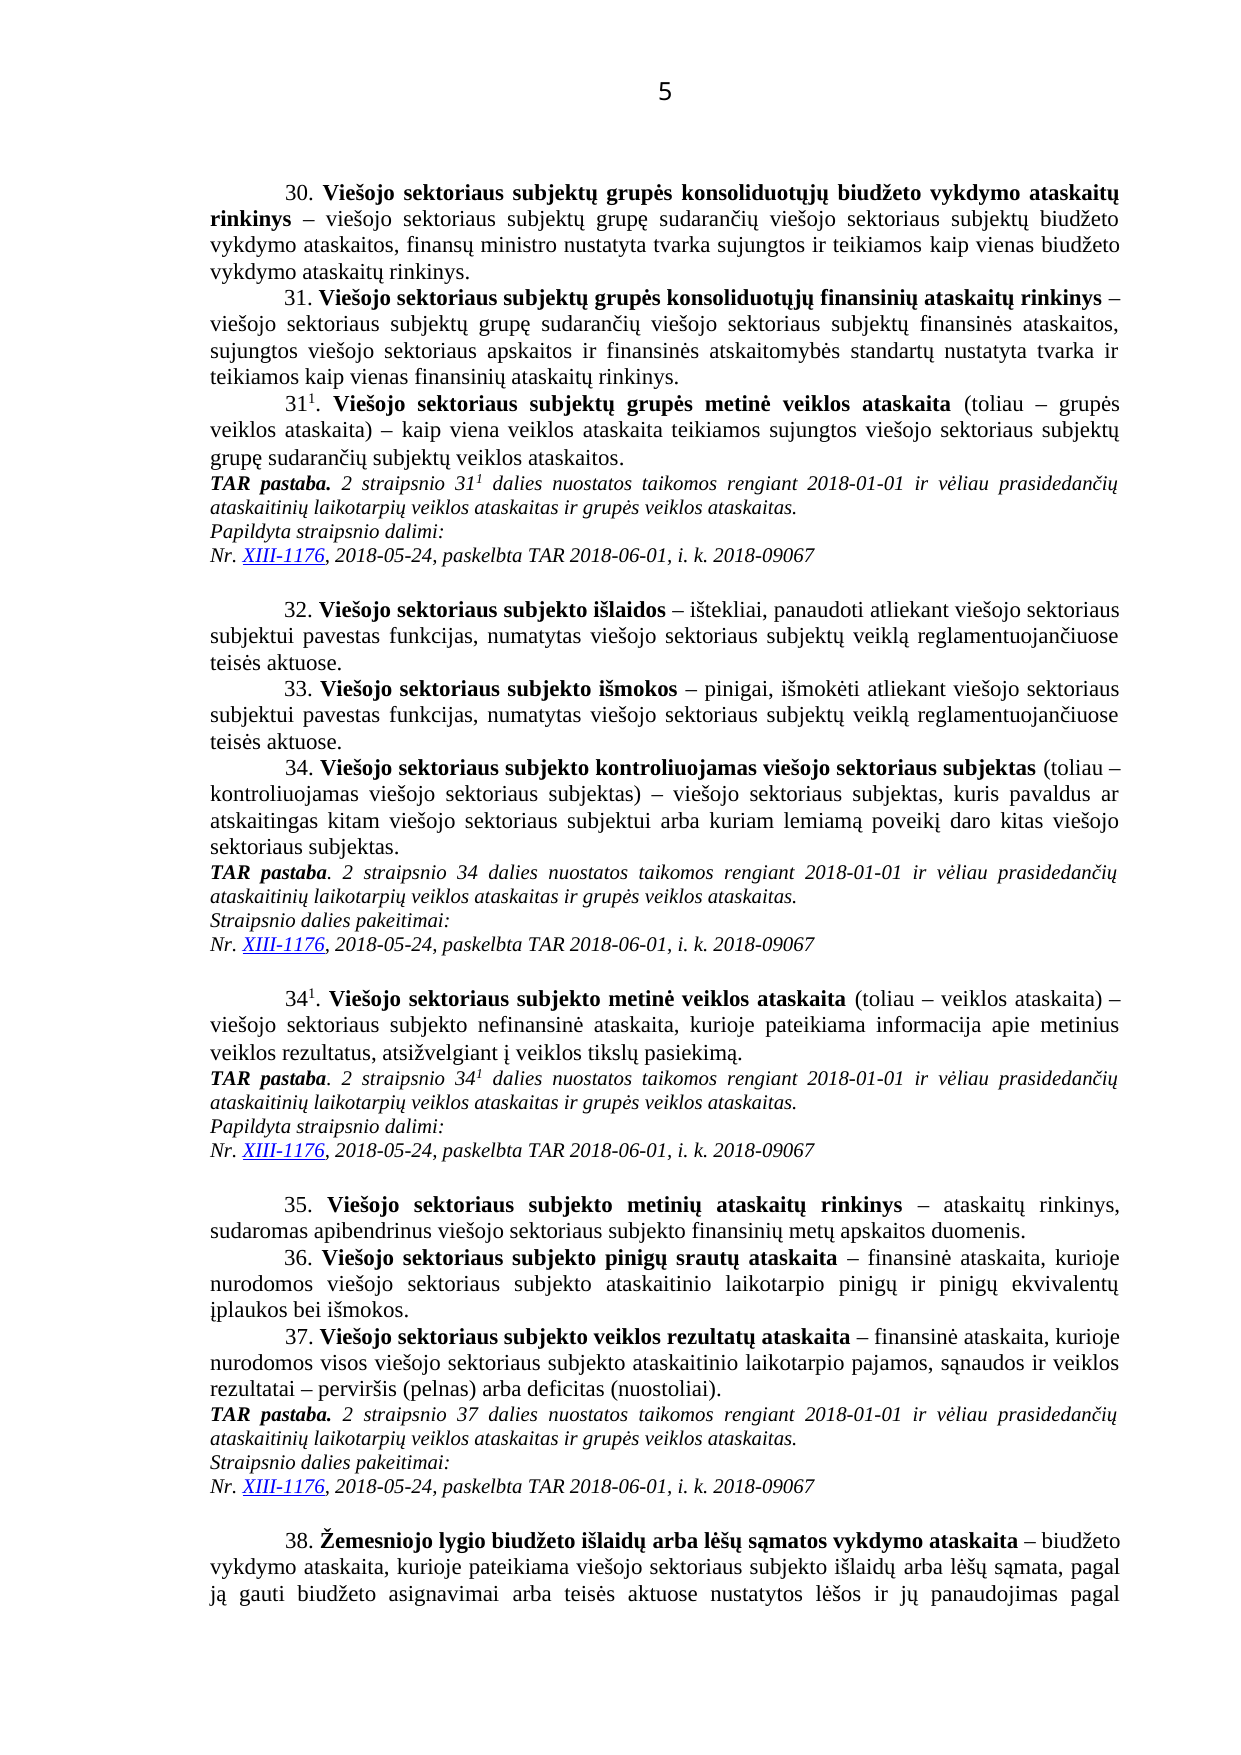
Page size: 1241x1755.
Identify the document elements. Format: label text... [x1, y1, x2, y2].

text 37. Viešojo sektoriaus subjekto veiklos rezultatų ataskaita – finansinė ataskaita, kurioje nurodomos visos viešojo sektoriaus subjekto ataskaitinio laikotarpio pajamos, sąnaudos ir veiklos rezultatai – perviršis (pelnas) arba deficitas (nuostoliai). [210, 1323, 1120, 1402]
text 31. Viešojo sektoriaus subjektų grupės konsoliduotųjų finansinių ataskaitų rinkinys – viešojo sektoriaus subjektų grupę sudarančių viešojo sektoriaus subjektų finansinės ataskaitos, sujungtos viešojo sektoriaus apskaitos ir finansinės atskaitomybės standartų nustatyta tvarka ir teikiamos kaip vienas finansinių ataskaitų rinkinys. [210, 284, 1120, 389]
text 38. Žemesniojo lygio biudžeto išlaidų arba lėšų sąmatos vykdymo ataskaita – biudžeto vykdymo ataskaita, kurioje pateikiama viešojo sektoriaus subjekto išlaidų arba lėšų sąmata, pagal ją gauti biudžeto asignavimai arba teisės aktuose nustatytos lėšos ir jų panaudojimas pagal [210, 1527, 1120, 1606]
text Nr. XIII-1176, 2018-05-24, paskelbta TAR 2018-06-01, i. k. 2018-09067 [210, 932, 1120, 956]
text Papildyta straipsnio dalimi: [210, 1114, 1120, 1138]
text 34. Viešojo sektoriaus subjekto kontroliuojamas viešojo sektoriaus subjektas (toliau – kontroliuojamas viešojo sektoriaus subjektas) – viešojo sektoriaus subjektas, kuris pavaldus ar atskaitingas kitam viešojo sektoriaus subjektui arba kuriam lemiamą poveikį daro kitas viešojo sektoriaus subjektas. [210, 754, 1120, 859]
text TAR pastaba. 2 straipsnio 311 dalies nuostatos taikomos rengiant 2018-01-01 ir vėliau prasidedančių ataskaitinių laikotarpių veiklos ataskaitas ir grupės veiklos ataskaitas. [210, 471, 1120, 519]
text Papildyta straipsnio dalimi: [210, 519, 1120, 543]
text TAR pastaba. 2 straipsnio 37 dalies nuostatos taikomos rengiant 2018-01-01 ir vėliau prasidedančių ataskaitinių laikotarpių veiklos ataskaitas ir grupės veiklos ataskaitas. [210, 1402, 1120, 1450]
text Nr. XIII-1176, 2018-05-24, paskelbta TAR 2018-06-01, i. k. 2018-09067 [210, 543, 1120, 567]
text Straipsnio dalies pakeitimai: [210, 908, 1120, 932]
text TAR pastaba. 2 straipsnio 34 dalies nuostatos taikomos rengiant 2018-01-01 ir vėliau prasidedančių ataskaitinių laikotarpių veiklos ataskaitas ir grupės veiklos ataskaitas. [210, 859, 1120, 908]
text 30. Viešojo sektoriaus subjektų grupės konsoliduotųjų biudžeto vykdymo ataskaitų rinkinys – viešojo sektoriaus subjektų grupę sudarančių viešojo sektoriaus subjektų biudžeto vykdymo ataskaitos, finansų ministro nustatyta tvarka sujungtos ir teikiamos kaip vienas biudžeto vykdymo ataskaitų rinkinys. [210, 179, 1120, 284]
text Straipsnio dalies pakeitimai: [210, 1450, 1120, 1474]
text 341. Viešojo sektoriaus subjekto metinė veiklos ataskaita (toliau – veiklos ataskaita) – viešojo sektoriaus subjekto nefinansinė ataskaita, kurioje pateikiama informacija apie metinius veiklos rezultatus, atsižvelgiant į veiklos tikslų pasiekimą. [210, 984, 1120, 1066]
text 32. Viešojo sektoriaus subjekto išlaidos – ištekliai, panaudoti atliekant viešojo sektoriaus subjektui pavestas funkcijas, numatytas viešojo sektoriaus subjektų veiklą reglamentuojančiuose teisės aktuose. [210, 596, 1120, 675]
text TAR pastaba. 2 straipsnio 341 dalies nuostatos taikomos rengiant 2018-01-01 ir vėliau prasidedančių ataskaitinių laikotarpių veiklos ataskaitas ir grupės veiklos ataskaitas. [210, 1066, 1120, 1114]
text 36. Viešojo sektoriaus subjekto pinigų srautų ataskaita – finansinė ataskaita, kurioje nurodomos viešojo sektoriaus subjekto ataskaitinio laikotarpio pinigų ir pinigų ekvivalentų įplaukos bei išmokos. [210, 1244, 1120, 1323]
text 311. Viešojo sektoriaus subjektų grupės metinė veiklos ataskaita (toliau – grupės veiklos ataskaita) – kaip viena veiklos ataskaita teikiamos sujungtos viešojo sektoriaus subjektų grupę sudarančių subjektų veiklos ataskaitos. [210, 389, 1120, 471]
text 33. Viešojo sektoriaus subjekto išmokos – pinigai, išmokėti atliekant viešojo sektoriaus subjektui pavestas funkcijas, numatytas viešojo sektoriaus subjektų veiklą reglamentuojančiuose teisės aktuose. [210, 675, 1120, 754]
text Nr. XIII-1176, 2018-05-24, paskelbta TAR 2018-06-01, i. k. 2018-09067 [210, 1138, 1120, 1162]
text Nr. XIII-1176, 2018-05-24, paskelbta TAR 2018-06-01, i. k. 2018-09067 [210, 1474, 1120, 1498]
text 35. Viešojo sektoriaus subjekto metinių ataskaitų rinkinys – ataskaitų rinkinys, sudaromas apibendrinus viešojo sektoriaus subjekto finansinių metų apskaitos duomenis. [210, 1191, 1120, 1244]
